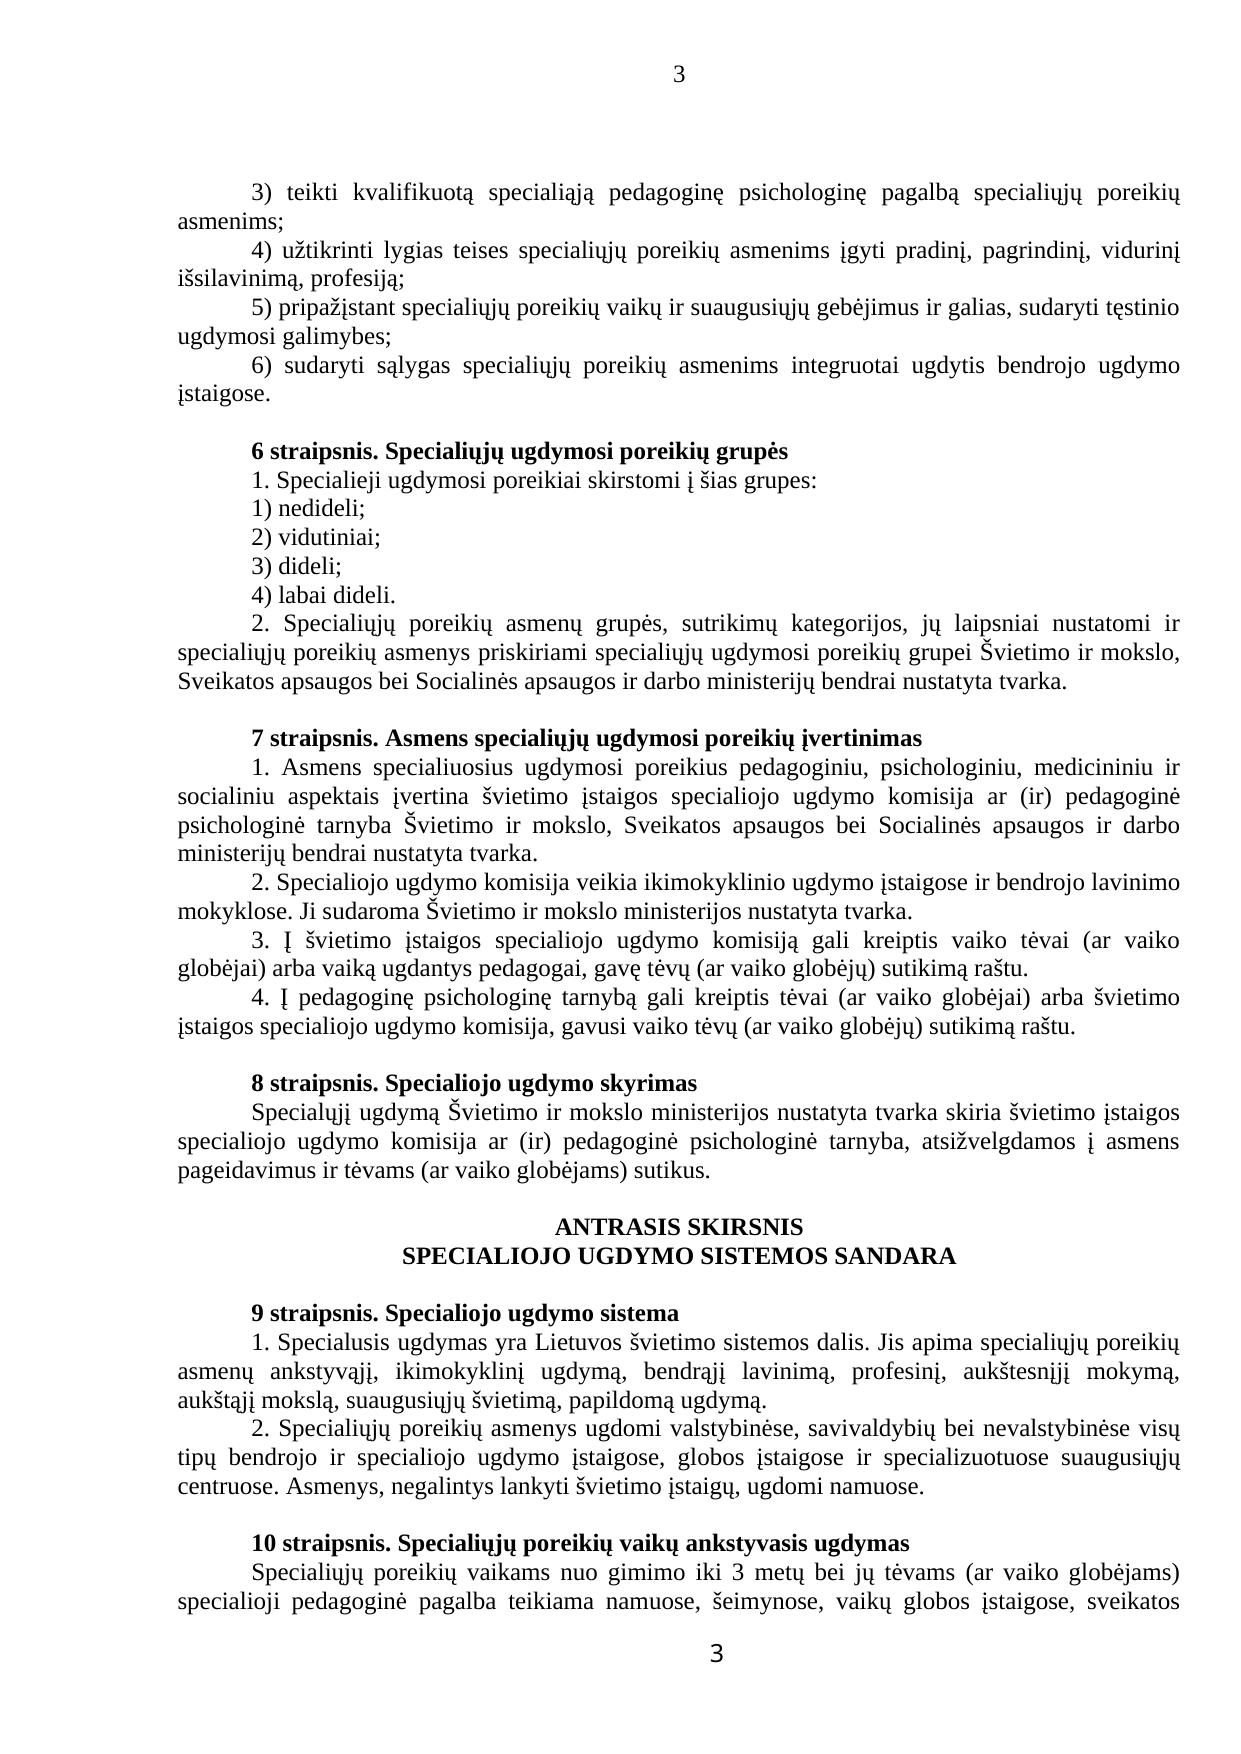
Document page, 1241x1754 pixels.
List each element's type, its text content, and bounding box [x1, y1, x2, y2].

text SPECIALIOJO UGDYMO SISTEMOS SANDARA [177, 1241, 1181, 1270]
text 5) pripažįstant specialiųjų poreikių vaikų ir suaugusiųjų gebėjimus ir galias, sudaryti tęstinio ugdymosi galimybes; [177, 292, 1181, 350]
text 2) vidutiniai; [177, 522, 1181, 551]
text 4) užtikrinti lygias teises specialiųjų poreikių asmenims įgyti pradinį, pagrindinį, vidurinį išsilavinimą, profesiją; [177, 235, 1181, 292]
text 4) labai dideli. [177, 580, 1181, 608]
text 3) teikti kvalifikuotą specialiąją pedagoginę psichologinę pagalbą specialiųjų poreikių asmenims; [177, 177, 1181, 235]
text 3) dideli; [177, 551, 1181, 580]
text 8 straipsnis. Specialiojo ugdymo skyrimas [177, 1068, 1181, 1097]
text 1) nedideli; [177, 493, 1181, 522]
text 6) sudaryti sąlygas specialiųjų poreikių asmenims integruotai ugdytis bendrojo ugdymo įstaigose. [177, 350, 1181, 407]
text 1. Asmens specialiuosius ugdymosi poreikius pedagoginiu, psichologiniu, medicininiu ir socialiniu aspektais įvertina švietimo įstaigos specialiojo ugdymo komisija ar (ir) pedagoginė psichologinė tarnyba Švietimo ir mokslo, Sveikatos apsaugos bei Socialinės apsaugos ir darbo ministerijų bendrai nustatyta tvarka. [177, 752, 1181, 867]
text 2. Specialiųjų poreikių asmenų grupės, sutrikimų kategorijos, jų laipsniai nustatomi ir specialiųjų poreikių asmenys priskiriami specialiųjų ugdymosi poreikių grupei Švietimo ir mokslo, Sveikatos apsaugos bei Socialinės apsaugos ir darbo ministerijų bendrai nustatyta tvarka. [177, 608, 1181, 695]
text 7 straipsnis. Asmens specialiųjų ugdymosi poreikių įvertinimas [177, 723, 1181, 752]
text 9 straipsnis. Specialiojo ugdymo sistema [177, 1298, 1181, 1327]
text 6 straipsnis. Specialiųjų ugdymosi poreikių grupės [177, 436, 1181, 465]
text 1. Specialieji ugdymosi poreikiai skirstomi į šias grupes: [177, 465, 1181, 493]
text 4. Į pedagoginę psichologinę tarnybą gali kreiptis tėvai (ar vaiko globėjai) arba švietimo įstaigos specialiojo ugdymo komisija, gavusi vaiko tėvų (ar vaiko globėjų) sutikimą raštu. [177, 982, 1181, 1040]
text 1. Specialusis ugdymas yra Lietuvos švietimo sistemos dalis. Jis apima specialiųjų poreikių asmenų ankstyvąjį, ikimokyklinį ugdymą, bendrąjį lavinimą, profesinį, aukštesnįjį mokymą, aukštąjį mokslą, suaugusiųjų švietimą, papildomą ugdymą. [177, 1327, 1181, 1413]
text Specialiųjų poreikių vaikams nuo gimimo iki 3 metų bei jų tėvams (ar vaiko globėjams) specialioji pedagoginė pagalba teikiama namuose, šeimynose, vaikų globos įstaigose, sveikatos [177, 1557, 1181, 1615]
text Specialųjį ugdymą Švietimo ir mokslo ministerijos nustatyta tvarka skiria švietimo įstaigos specialiojo ugdymo komisija ar (ir) pedagoginė psichologinė tarnyba, atsižvelgdamos į asmens pageidavimus ir tėvams (ar vaiko globėjams) sutikus. [177, 1097, 1181, 1183]
text 2. Specialiųjų poreikių asmenys ugdomi valstybinėse, savivaldybių bei nevalstybinėse visų tipų bendrojo ir specialiojo ugdymo įstaigose, globos įstaigose ir specializuotuose suaugusiųjų centruose. Asmenys, negalintys lankyti švietimo įstaigų, ugdomi namuose. [177, 1413, 1181, 1500]
text 3. Į švietimo įstaigos specialiojo ugdymo komisiją gali kreiptis vaiko tėvai (ar vaiko globėjai) arba vaiką ugdantys pedagogai, gavę tėvų (ar vaiko globėjų) sutikimą raštu. [177, 925, 1181, 982]
text 10 straipsnis. Specialiųjų poreikių vaikų ankstyvasis ugdymas [177, 1528, 1181, 1557]
text 2. Specialiojo ugdymo komisija veikia ikimokyklinio ugdymo įstaigose ir bendrojo lavinimo mokyklose. Ji sudaroma Švietimo ir mokslo ministerijos nustatyta tvarka. [177, 867, 1181, 925]
text ANTRASIS SKIRSNIS [177, 1212, 1181, 1241]
